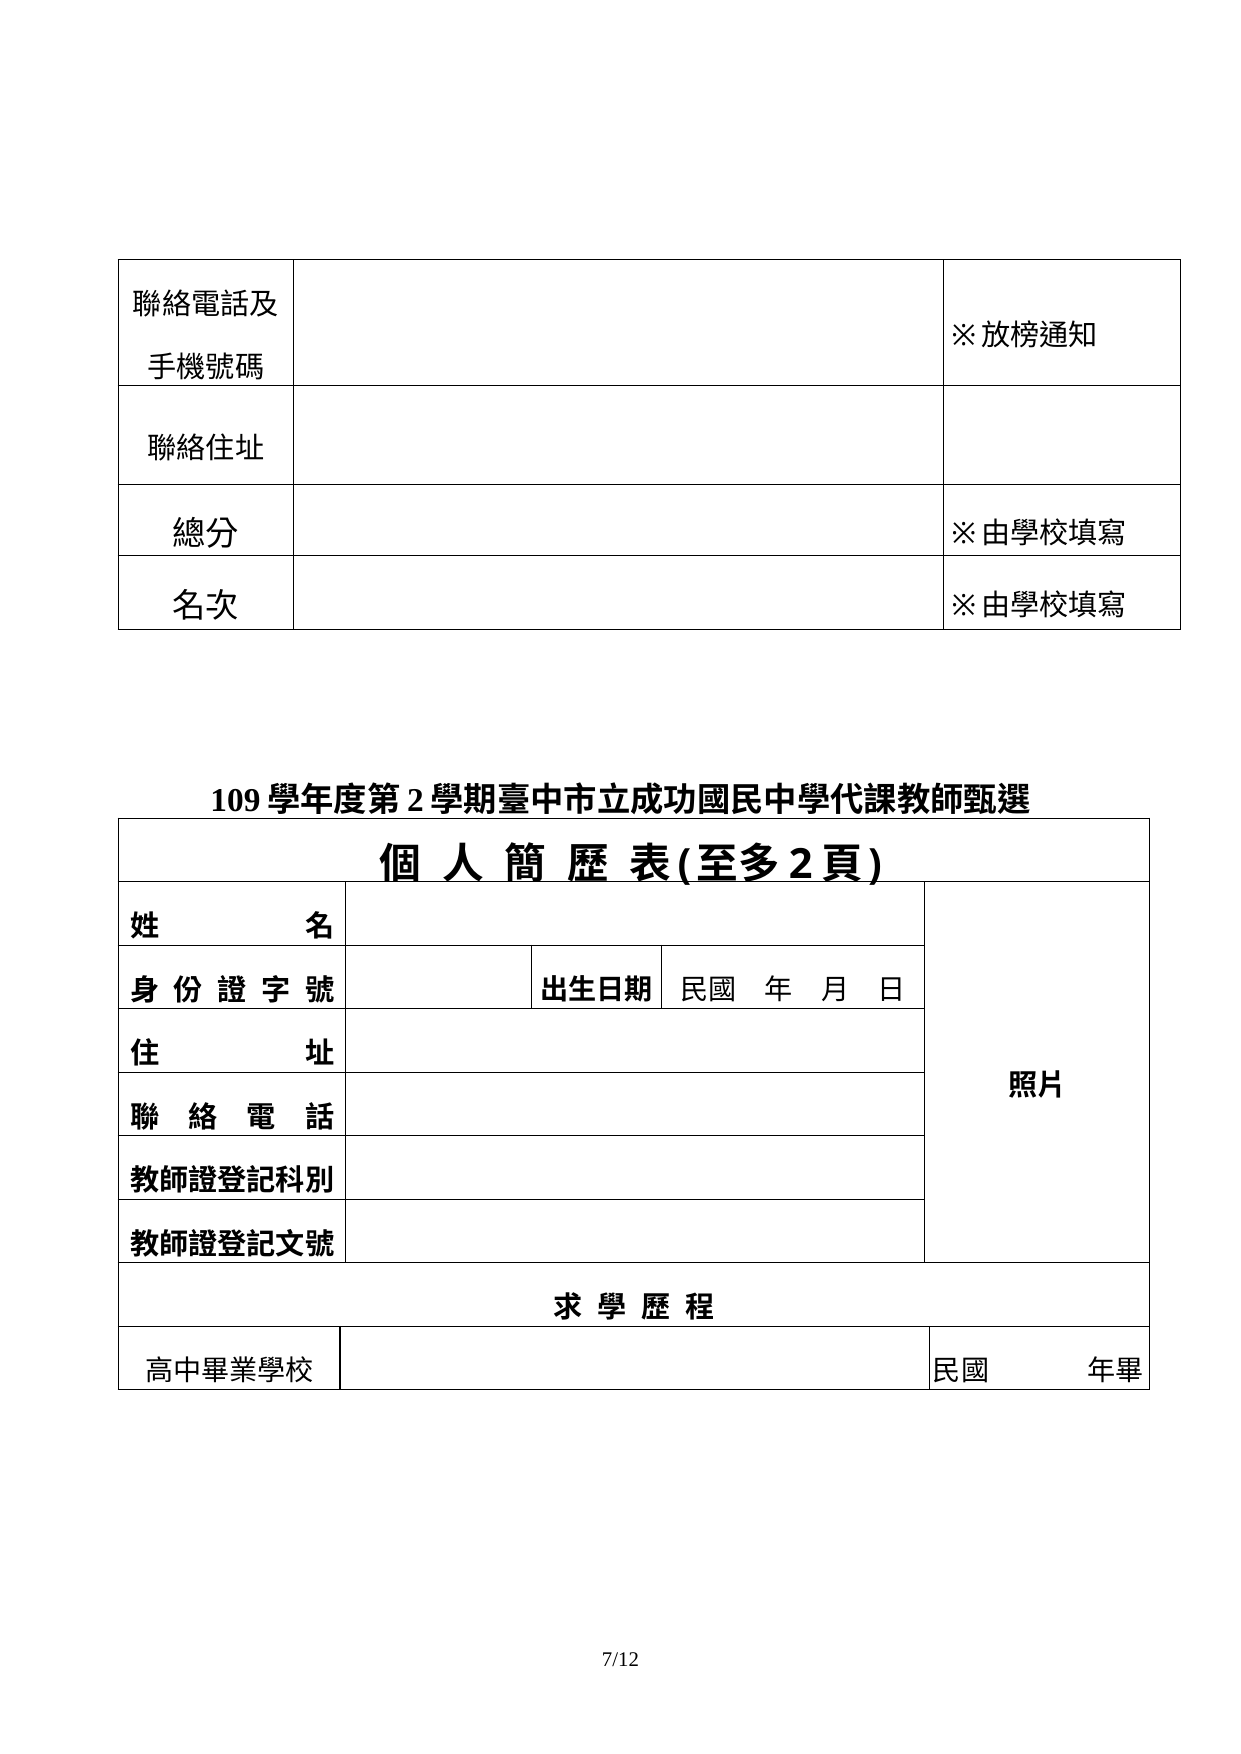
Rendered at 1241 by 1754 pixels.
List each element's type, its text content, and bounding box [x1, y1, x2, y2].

table_cell 總分 [119, 485, 293, 555]
table_cell [944, 386, 1180, 484]
text 109學年度第2學期臺中市立成功國民中學代課教師甄選 [118, 755, 1122, 817]
table_cell 照片 [925, 882, 1149, 1262]
table_cell 高中畢業學校 [119, 1327, 339, 1389]
table_cell [346, 1073, 924, 1135]
table_cell [294, 556, 943, 629]
table_cell 住 址 [119, 1009, 345, 1072]
table_cell 出生日期 [532, 946, 661, 1008]
table_cell [346, 1136, 924, 1199]
table_cell 身 份 證 字 號 [119, 946, 345, 1008]
table_cell 聯 絡 電 話 [119, 1073, 345, 1135]
table_cell [341, 1327, 929, 1389]
table_cell 民國 年畢 [930, 1327, 1149, 1389]
table_cell [346, 882, 924, 944]
table_cell [294, 485, 943, 555]
table_cell 教師證登記文號 [119, 1200, 345, 1262]
table_cell ※由學校填寫 [944, 485, 1180, 555]
table_cell 求 學 歷 程 [119, 1263, 1149, 1326]
table_cell ※放榜通知 [944, 260, 1180, 385]
table_header 個 人 簡 歷 表(至多2頁) [119, 819, 1149, 881]
table_cell [294, 260, 943, 385]
table_cell 姓 名 [119, 882, 345, 944]
table_cell 民國 年 月 日 [662, 946, 924, 1008]
table_cell [346, 1009, 924, 1072]
table_cell 聯絡住址 [119, 386, 293, 484]
table_cell ※由學校填寫 [944, 556, 1180, 629]
table_cell [346, 1200, 924, 1262]
table_cell 名次 [119, 556, 293, 629]
table_cell 聯絡電話及 手機號碼 [119, 260, 293, 385]
table_cell [294, 386, 943, 484]
table_cell [346, 946, 531, 1008]
table_cell 教師證登記科別 [119, 1136, 345, 1199]
